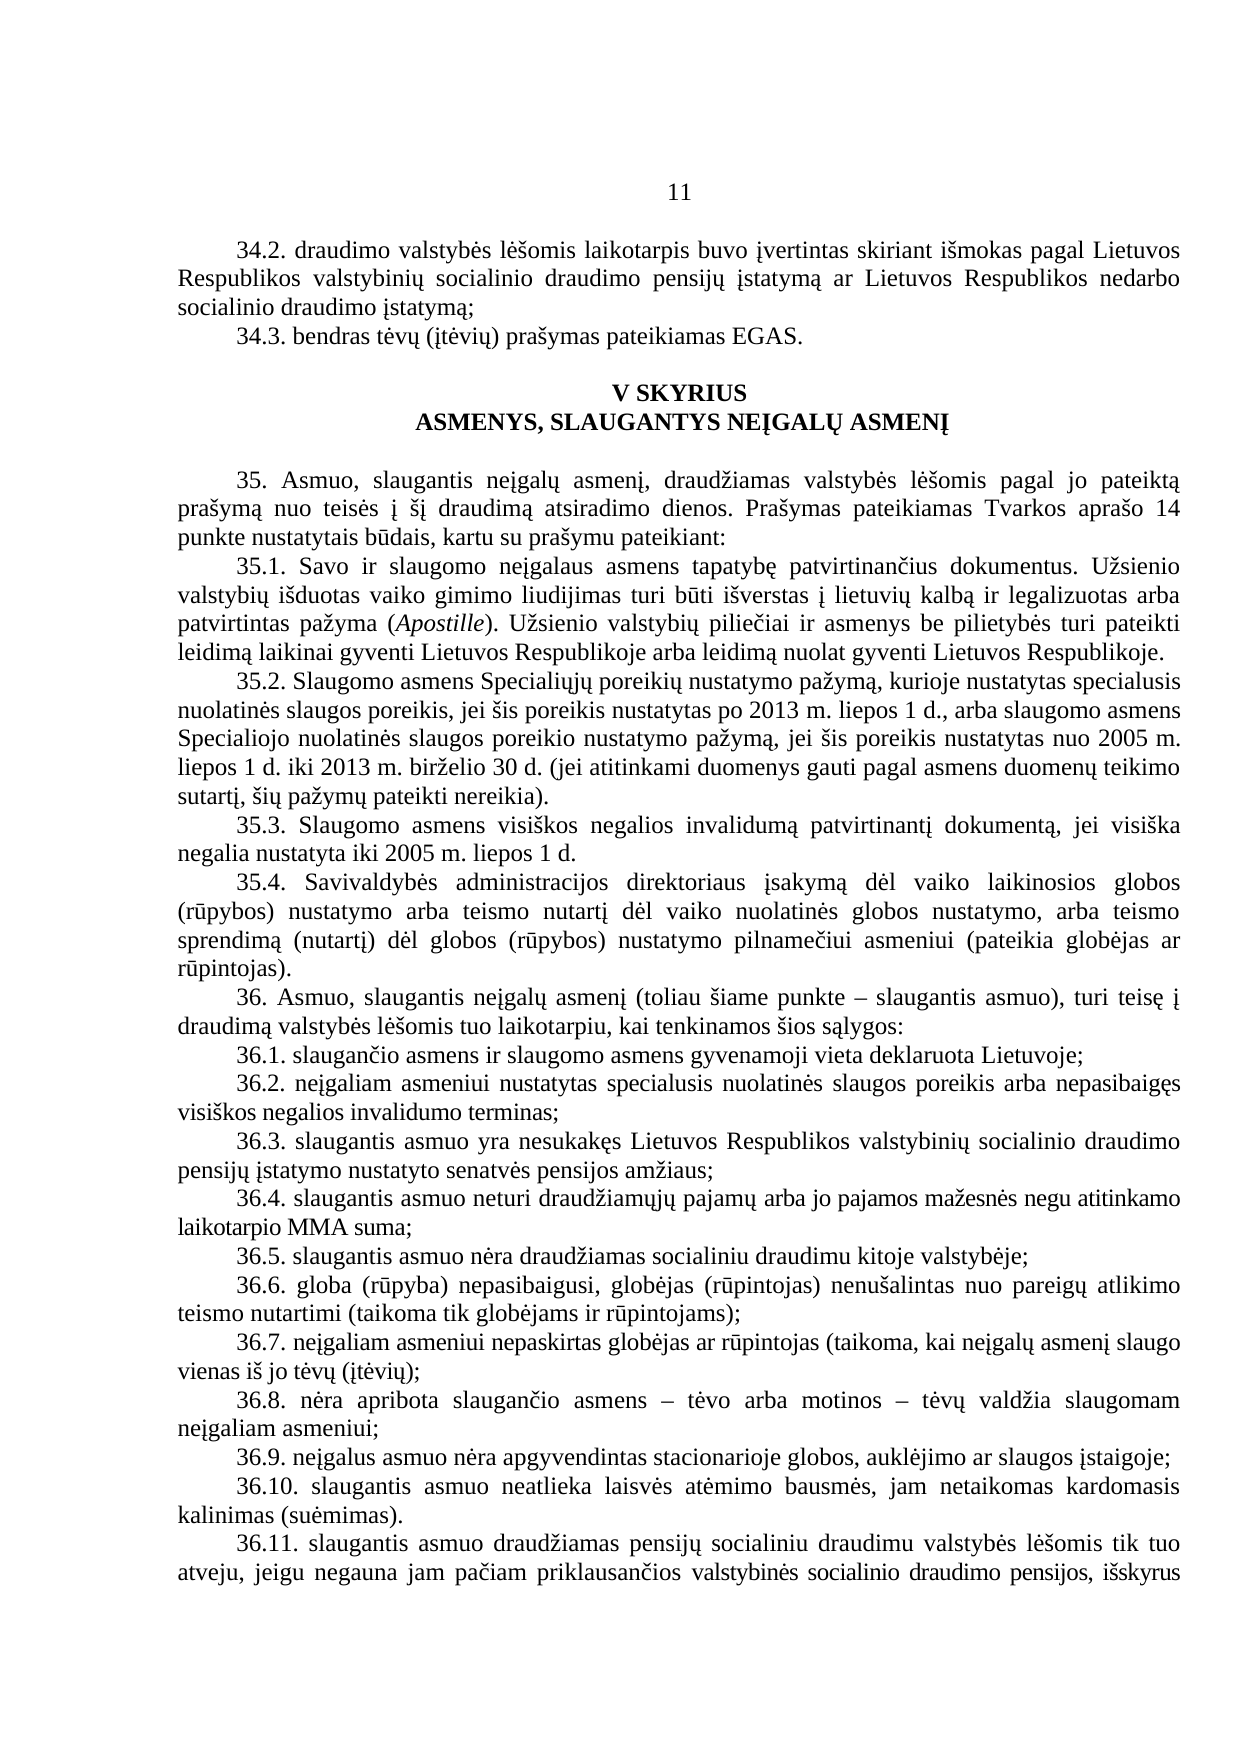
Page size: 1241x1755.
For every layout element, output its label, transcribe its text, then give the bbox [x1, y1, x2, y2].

text ASMENYS, SLAUGANTYS NEĮGALŲ ASMENĮ [177, 407, 1181, 436]
text 36.8. nėra apribota slaugančio asmens – tėvo arba motinos – tėvų valdžia slaugomam neįgaliam asmeniui; [177, 1385, 1181, 1442]
text 34.3. bendras tėvų (įtėvių) prašymas pateikiamas EGAS. [177, 321, 1181, 350]
text 36.5. slaugantis asmuo nėra draudžiamas socialiniu draudimu kitoje valstybėje; [177, 1241, 1181, 1270]
text 36.10. slaugantis asmuo neatlieka laisvės atėmimo bausmės, jam netaikomas kardomasis kalinimas (suėmimas). [177, 1471, 1181, 1528]
text 35. Asmuo, slaugantis neįgalų asmenį, draudžiamas valstybės lėšomis pagal jo pateiktą prašymą nuo teisės į šį draudimą atsiradimo dienos. Prašymas pateikiamas Tvarkos aprašo 14 punkte nustatytais būdais, kartu su prašymu pateikiant: [177, 465, 1181, 551]
text 36.6. globa (rūpyba) nepasibaigusi, globėjas (rūpintojas) nenušalintas nuo pareigų atlikimo teismo nutartimi (taikoma tik globėjams ir rūpintojams); [177, 1270, 1181, 1327]
text 36. Asmuo, slaugantis neįgalų asmenį (toliau šiame punkte – slaugantis asmuo), turi teisę į draudimą valstybės lėšomis tuo laikotarpiu, kai tenkinamos šios sąlygos: [177, 982, 1181, 1040]
text 36.7. neįgaliam asmeniui nepaskirtas globėjas ar rūpintojas (taikoma, kai neįgalų asmenį slaugo vienas iš jo tėvų (įtėvių); [177, 1327, 1181, 1385]
text 36.3. slaugantis asmuo yra nesukakęs Lietuvos Respublikos valstybinių socialinio draudimo pensijų įstatymo nustatyto senatvės pensijos amžiaus; [177, 1126, 1181, 1183]
text 35.2. Slaugomo asmens Specialiųjų poreikių nustatymo pažymą, kurioje nustatytas specialusis nuolatinės slaugos poreikis, jei šis poreikis nustatytas po 2013 m. liepos 1 d., arba slaugomo asmens Specialiojo nuolatinės slaugos poreikio nustatymo pažymą, jei šis poreikis nustatytas nuo 2005 m. liepos 1 d. iki 2013 m. birželio 30 d. (jei atitinkami duomenys gauti pagal asmens duomenų teikimo sutartį, šių pažymų pateikti nereikia). [177, 666, 1181, 810]
text 34.2. draudimo valstybės lėšomis laikotarpis buvo įvertintas skiriant išmokas pagal Lietuvos Respublikos valstybinių socialinio draudimo pensijų įstatymą ar Lietuvos Respublikos nedarbo socialinio draudimo įstatymą; [177, 235, 1181, 321]
text 35.3. Slaugomo asmens visiškos negalios invalidumą patvirtinantį dokumentą, jei visiška negalia nustatyta iki 2005 m. liepos 1 d. [177, 810, 1181, 867]
text 36.2. neįgaliam asmeniui nustatytas specialusis nuolatinės slaugos poreikis arba nepasibaigęs visiškos negalios invalidumo terminas; [177, 1068, 1181, 1126]
text 35.1. Savo ir slaugomo neįgalaus asmens tapatybę patvirtinančius dokumentus. Užsienio valstybių išduotas vaiko gimimo liudijimas turi būti išverstas į lietuvių kalbą ir legalizuotas arba patvirtintas pažyma (Apostille). Užsienio valstybių piliečiai ir asmenys be pilietybės turi pateikti leidimą laikinai gyventi Lietuvos Respublikoje arba leidimą nuolat gyventi Lietuvos Respublikoje. [177, 551, 1181, 666]
text 36.1. slaugančio asmens ir slaugomo asmens gyvenamoji vieta deklaruota Lietuvoje; [177, 1040, 1181, 1068]
text V SKYRIUS [177, 378, 1181, 407]
text 36.11. slaugantis asmuo draudžiamas pensijų socialiniu draudimu valstybės lėšomis tik tuo atveju, jeigu negauna jam pačiam priklausančios valstybinės socialinio draudimo pensijos, išskyrus [177, 1528, 1181, 1586]
text 36.4. slaugantis asmuo neturi draudžiamųjų pajamų arba jo pajamos mažesnės negu atitinkamo laikotarpio MMA suma; [177, 1183, 1181, 1241]
text 35.4. Savivaldybės administracijos direktoriaus įsakymą dėl vaiko laikinosios globos (rūpybos) nustatymo arba teismo nutartį dėl vaiko nuolatinės globos nustatymo, arba teismo sprendimą (nutartį) dėl globos (rūpybos) nustatymo pilnamečiui asmeniui (pateikia globėjas ar rūpintojas). [177, 867, 1181, 982]
text 36.9. neįgalus asmuo nėra apgyvendintas stacionarioje globos, auklėjimo ar slaugos įstaigoje; [177, 1442, 1181, 1471]
